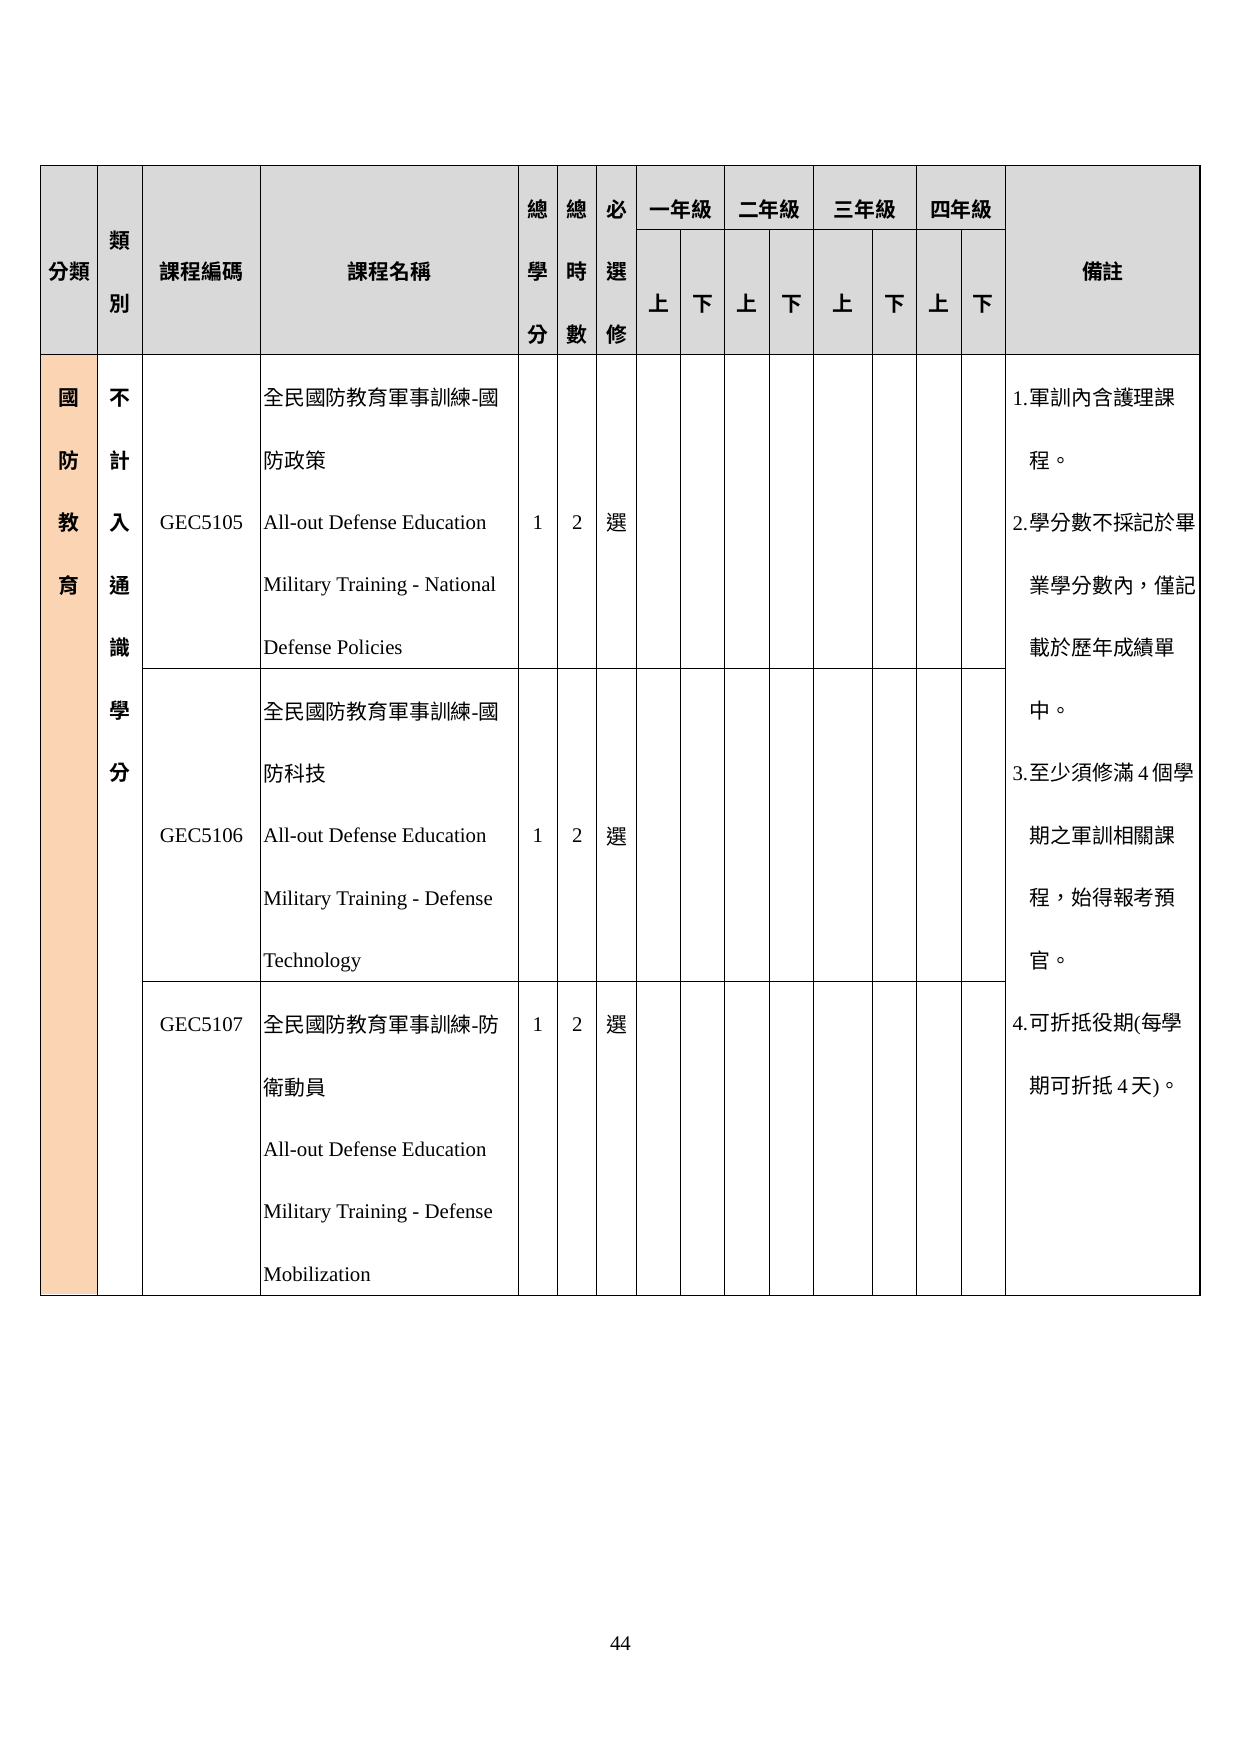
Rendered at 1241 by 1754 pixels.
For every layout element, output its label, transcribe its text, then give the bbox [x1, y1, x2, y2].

table_cell [873, 982, 916, 1294]
table_cell [637, 982, 680, 1294]
table_cell 2 [558, 669, 596, 981]
table_cell [725, 982, 769, 1294]
table_cell [681, 982, 724, 1294]
table_cell [962, 355, 1005, 667]
table_cell 1 [519, 355, 557, 667]
table_header 課程名稱 [261, 166, 518, 354]
table_cell 2 [558, 355, 596, 667]
table_cell 選 [597, 669, 636, 981]
table_cell 2 [558, 982, 596, 1294]
table_header 四年級 [917, 166, 1005, 229]
table_cell [725, 669, 769, 981]
table_header 備註 [1006, 166, 1199, 354]
table_cell GEC5107 [143, 982, 260, 1294]
table_cell 軍訓內含護理課程。 學分數不採記於畢業學分數內，僅記載於歷年成績單中。 至少須修滿4個學期之軍訓相關課程，始得報考預官。 可折抵役期(每學期可折抵4天)。 [1006, 355, 1199, 1294]
table_cell [814, 982, 872, 1294]
table_cell [681, 669, 724, 981]
table_cell 全民國防教育軍事訓練-防衛動員 All-out Defense Education Military Training - Defense Mobilization [261, 982, 518, 1294]
table_cell [917, 982, 961, 1294]
table_cell [770, 355, 813, 667]
table_cell [637, 669, 680, 981]
table_cell GEC5105 [143, 355, 260, 667]
table_header 總學分 [519, 166, 557, 354]
table_header 類別 [98, 166, 142, 354]
table_cell 下 [873, 230, 916, 354]
table_cell 下 [681, 230, 724, 354]
table_cell [814, 669, 872, 981]
table_cell [681, 355, 724, 667]
table_cell 不 計 入 通 識 學 分 [98, 355, 142, 1294]
table_cell 上 [725, 230, 769, 354]
table_cell 全民國防教育軍事訓練-國防政策 All-out Defense Education Military Training - National Defense Policies [261, 355, 518, 667]
table_cell [962, 669, 1005, 981]
table_cell [873, 355, 916, 667]
table_cell 下 [770, 230, 813, 354]
table_cell [917, 355, 961, 667]
table_cell [814, 355, 872, 667]
table_cell 上 [637, 230, 680, 354]
table_cell [917, 669, 961, 981]
table_cell 下 [962, 230, 1005, 354]
table_header 三年級 [814, 166, 916, 229]
table_cell 選 [597, 982, 636, 1294]
table_cell 1 [519, 669, 557, 981]
table_cell 上 [814, 230, 872, 354]
table_header 必選修 [597, 166, 636, 354]
table_header 分類 [41, 166, 97, 354]
table_cell [637, 355, 680, 667]
table_header 二年級 [725, 166, 813, 229]
table_header 課程編碼 [143, 166, 260, 354]
table_cell [770, 669, 813, 981]
table_cell GEC5106 [143, 669, 260, 981]
table_cell [770, 982, 813, 1294]
table_cell 全民國防教育軍事訓練-國防科技 All-out Defense Education Military Training - Defense Technology [261, 669, 518, 981]
table_cell 選 [597, 355, 636, 667]
table_cell [962, 982, 1005, 1294]
table_header 一年級 [637, 166, 724, 229]
table_cell 國 防 教 育 [41, 355, 97, 1294]
table_cell [725, 355, 769, 667]
table_cell 上 [917, 230, 961, 354]
table_cell [873, 669, 916, 981]
table_cell 1 [519, 982, 557, 1294]
table_header 總時數 [558, 166, 596, 354]
